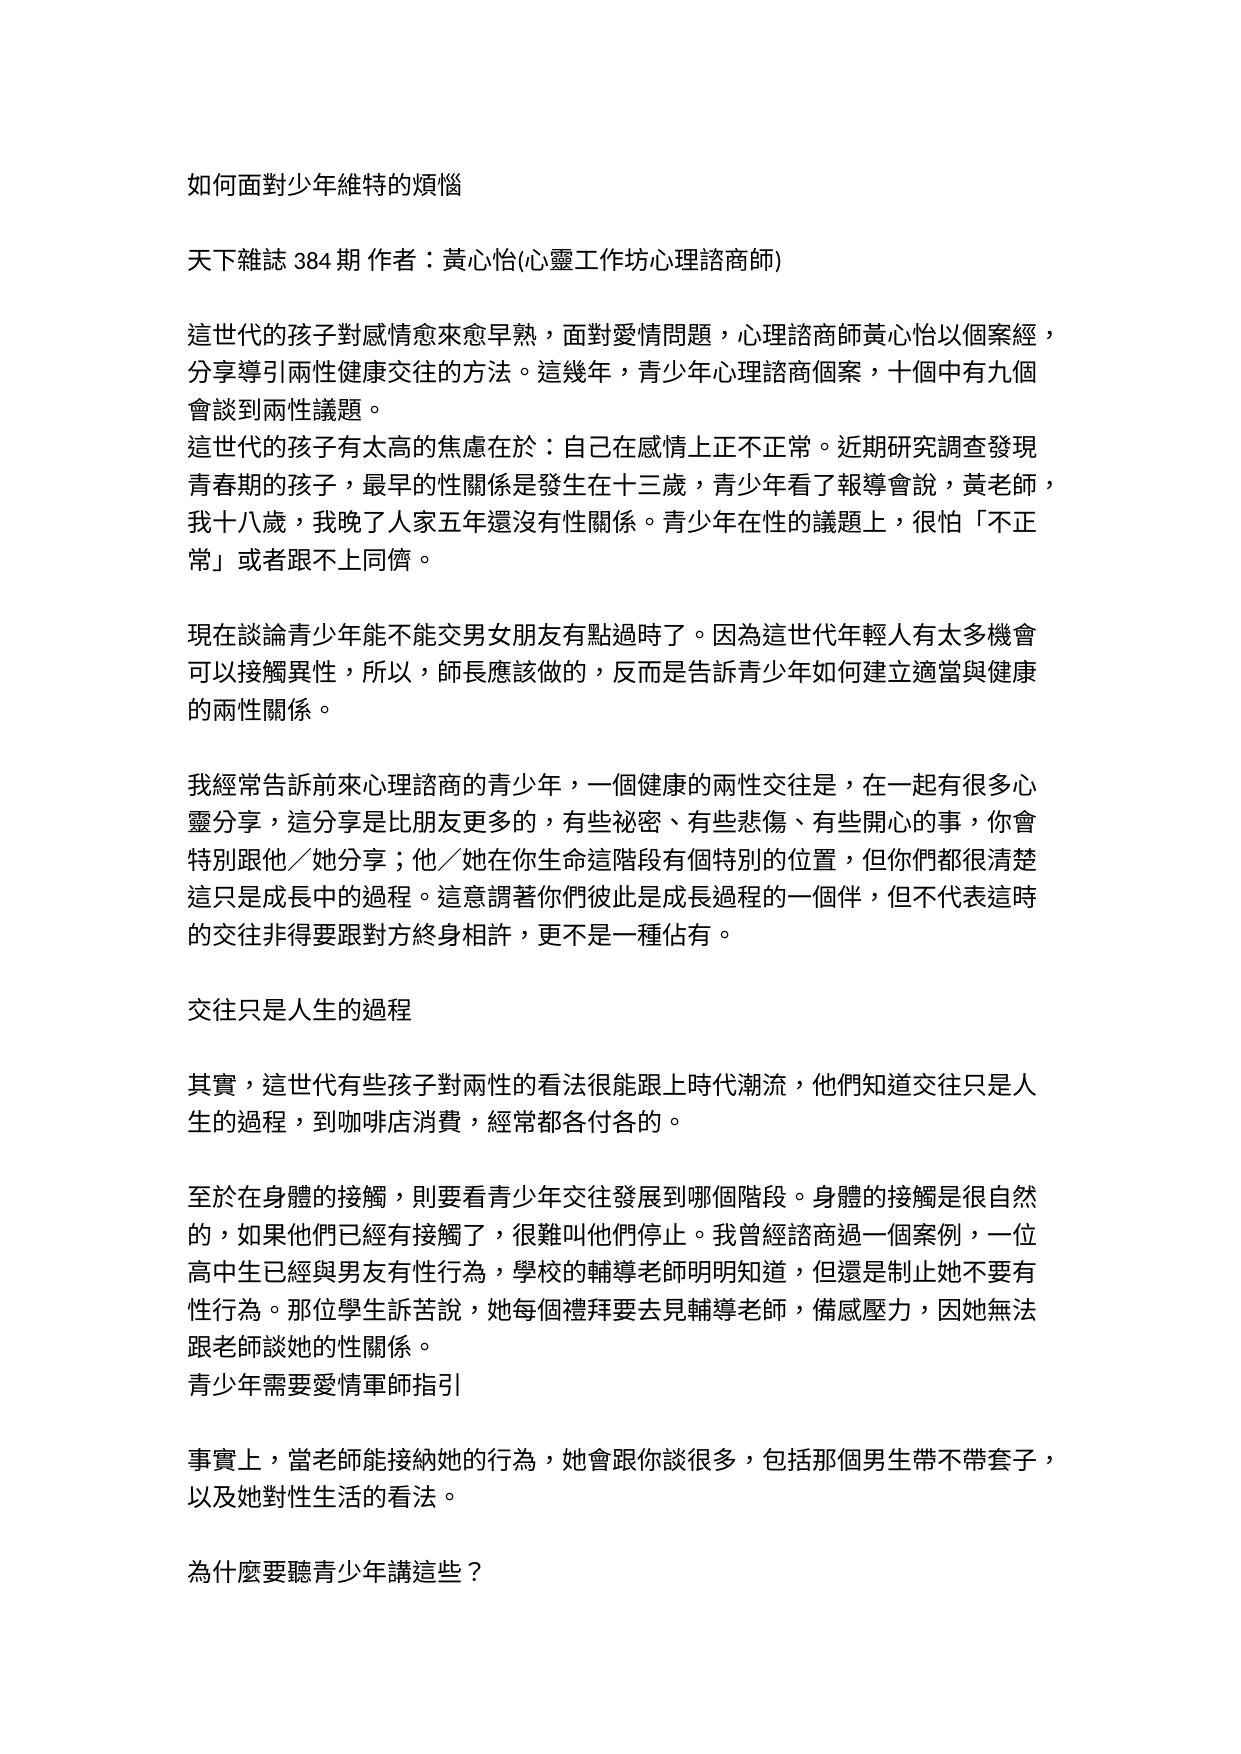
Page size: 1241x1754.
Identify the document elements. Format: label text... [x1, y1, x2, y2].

text 至於在身體的接觸，則要看青少年交往發展到哪個階段。身體的接觸是很自然的，如果他們已經有接觸了，很難叫他們停止。我曾經諮商過一個案例，一位高中生已經與男友有性行為，學校的輔導老師明明知道，但還是制止她不要有性行為。那位學生訴苦說，她每個禮拜要去見輔導老師，備感壓力，因她無法跟老師談她的性關係。 [187, 1177, 1053, 1364]
text 這世代的孩子有太高的焦慮在於：自己在感情上正不正常。近期研究調查發現青春期的孩子，最早的性關係是發生在十三歲，青少年看了報導會說，黃老師，我十八歲，我晚了人家五年還沒有性關係。青少年在性的議題上，很怕「不正常」或者跟不上同儕。 [187, 427, 1053, 577]
text 這世代的孩子對感情愈來愈早熟，面對愛情問題，心理諮商師黃心怡以個案經， [187, 314, 1053, 352]
text 現在談論青少年能不能交男女朋友有點過時了。因為這世代年輕人有太多機會可以接觸異性，所以，師長應該做的，反而是告訴青少年如何建立適當與健康的兩性關係。 [187, 614, 1053, 727]
text 事實上，當老師能接納她的行為，她會跟你談很多，包括那個男生帶不帶套子，以及她對性生活的看法。 [187, 1439, 1053, 1514]
text 如何面對少年維特的煩惱 [187, 164, 1053, 202]
text 我經常告訴前來心理諮商的青少年，一個健康的兩性交往是，在一起有很多心靈分享，這分享是比朋友更多的，有些祕密、有些悲傷、有些開心的事，你會特別跟他／她分享；他／她在你生命這階段有個特別的位置，但你們都很清楚這只是成長中的過程。這意謂著你們彼此是成長過程的一個伴，但不代表這時的交往非得要跟對方終身相許，更不是一種佔有。 [187, 764, 1053, 952]
text 交往只是人生的過程 [187, 989, 1053, 1027]
text 青少年需要愛情軍師指引 [187, 1364, 1053, 1402]
text 其實，這世代有些孩子對兩性的看法很能跟上時代潮流，他們知道交往只是人生的過程，到咖啡店消費，經常都各付各的。 [187, 1064, 1053, 1139]
text 天下雜誌 384期 作者：黃心怡(心靈工作坊心理諮商師) [187, 239, 1053, 277]
text 分享導引兩性健康交往的方法。這幾年，青少年心理諮商個案，十個中有九個會談到兩性議題。 [187, 352, 1053, 427]
text 為什麼要聽青少年講這些？ [187, 1552, 1053, 1589]
